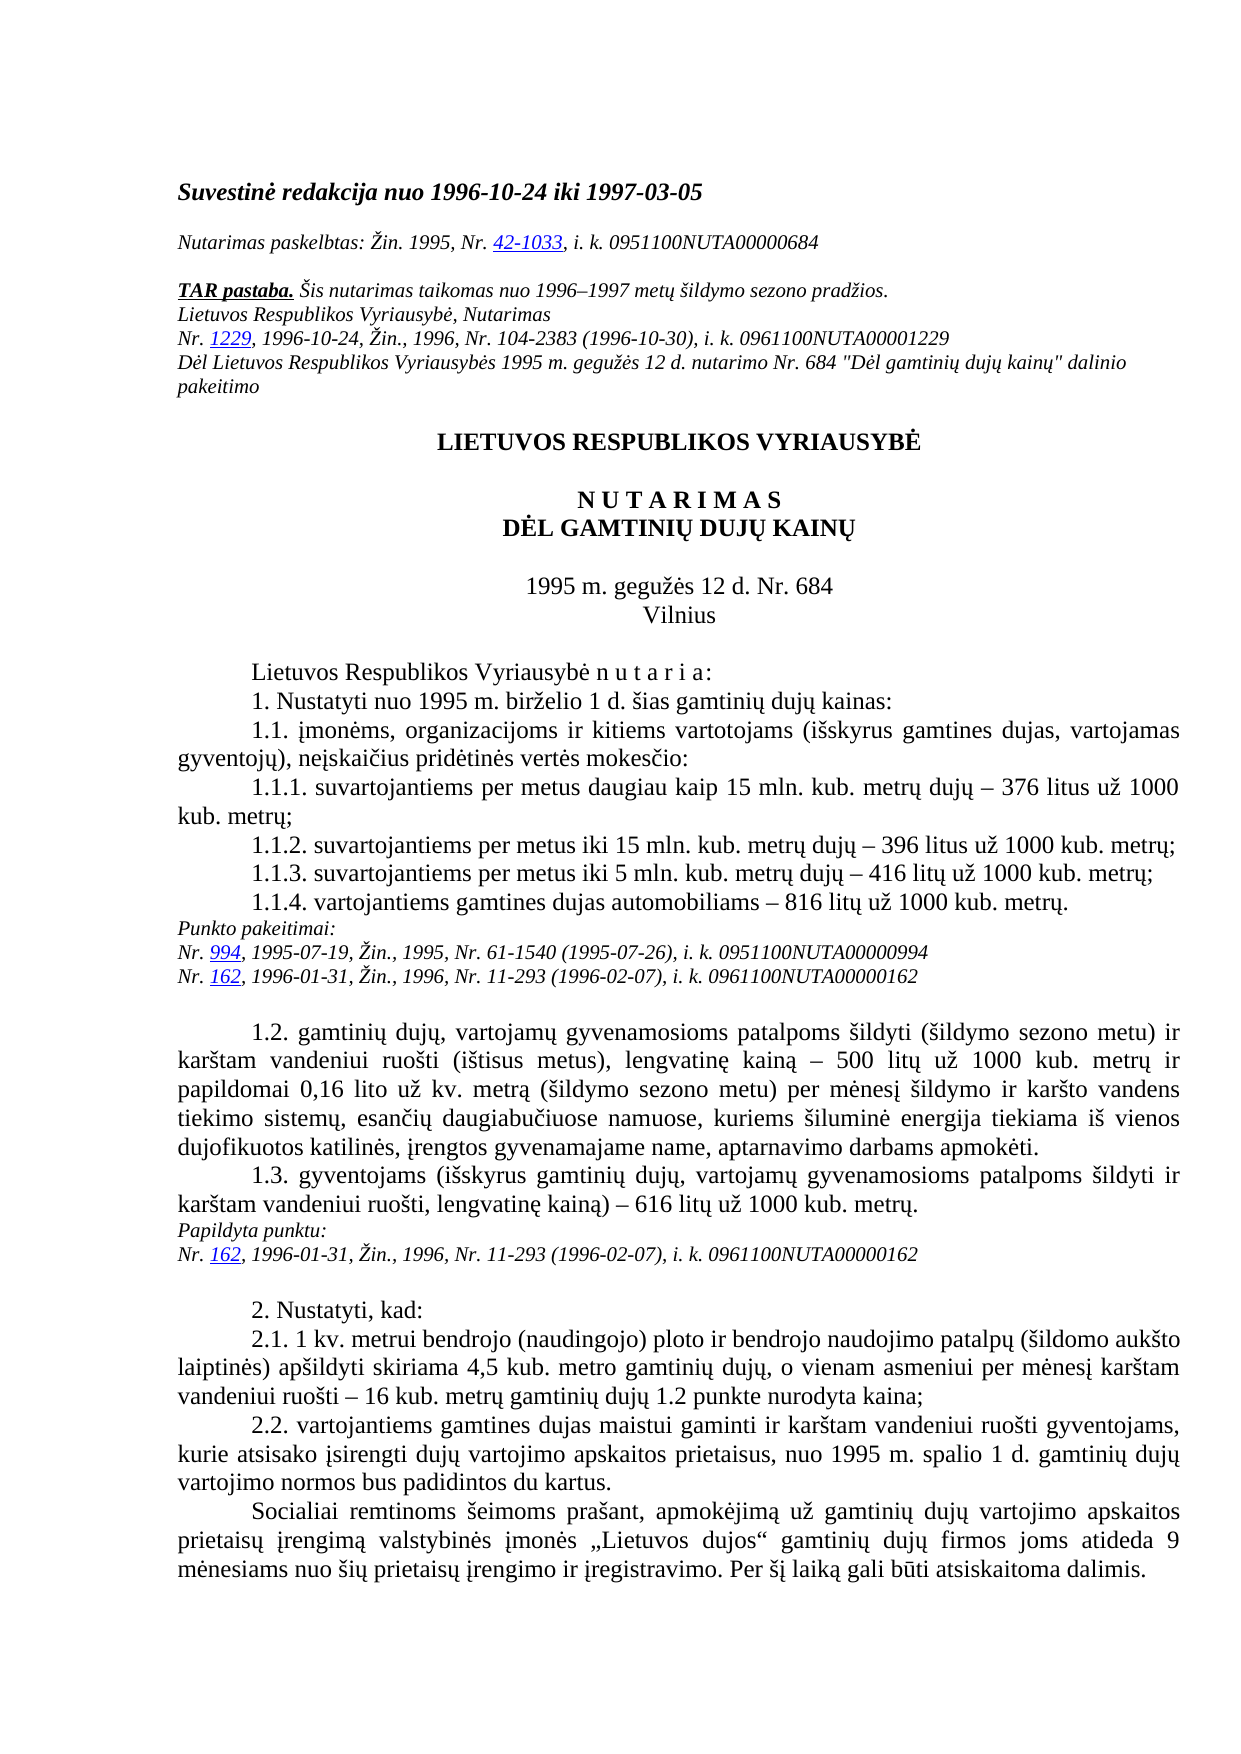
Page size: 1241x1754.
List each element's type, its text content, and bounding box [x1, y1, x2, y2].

text 2.1. 1 kv. metrui bendrojo (naudingojo) ploto ir bendrojo naudojimo patalpų (šildomo aukšto laiptinės) apšildyti skiriama 4,5 kub. metro gamtinių dujų, o vienam asmeniui per mėnesį karštam vandeniui ruošti – 16 kub. metrų gamtinių dujų 1.2 punkte nurodyta kaina; [177, 1324, 1181, 1410]
text 2. Nustatyti, kad: [177, 1295, 1181, 1324]
text Nr. 994, 1995-07-19, Žin., 1995, Nr. 61-1540 (1995-07-26), i. k. 0951100NUTA00000994 [177, 940, 1181, 964]
text Dėl Lietuvos Respublikos Vyriausybės 1995 m. gegužės 12 d. nutarimo Nr. 684 "Dėl gamtinių dujų kainų" dalinio pakeitimo [177, 350, 1181, 398]
text 1.1.2. suvartojantiems per metus iki 15 mln. kub. metrų dujų – 396 litus už 1000 kub. metrų; [177, 830, 1181, 858]
text Socialiai remtinoms šeimoms prašant, apmokėjimą už gamtinių dujų vartojimo apskaitos prietaisų įrengimą valstybinės įmonės „Lietuvos dujos“ gamtinių dujų firmos joms atideda 9 mėnesiams nuo šių prietaisų įrengimo ir įregistravimo. Per šį laiką gali būti atsiskaitoma dalimis. [177, 1496, 1181, 1582]
text Lietuvos Respublikos Vyriausybė, Nutarimas [177, 302, 1181, 326]
text Papildyta punktu: [177, 1218, 1181, 1242]
text Nr. 162, 1996-01-31, Žin., 1996, Nr. 11-293 (1996-02-07), i. k. 0961100NUTA00000162 [177, 964, 1181, 988]
text TAR pastaba. Šis nutarimas taikomas nuo 1996–1997 metų šildymo sezono pradžios. [177, 278, 1181, 302]
text Nutarimas paskelbtas: Žin. 1995, Nr. 42-1033, i. k. 0951100NUTA00000684 [177, 230, 1181, 254]
text 1.1.3. suvartojantiems per metus iki 5 mln. kub. metrų dujų – 416 litų už 1000 kub. metrų; [177, 858, 1181, 887]
text Nr. 1229, 1996-10-24, Žin., 1996, Nr. 104-2383 (1996-10-30), i. k. 0961100NUTA00001229 [177, 326, 1181, 350]
text 1995 m. gegužės 12 d. Nr. 684 [177, 571, 1181, 600]
text 2.2. vartojantiems gamtines dujas maistui gaminti ir karštam vandeniui ruošti gyventojams, kurie atsisako įsirengti dujų vartojimo apskaitos prietaisus, nuo 1995 m. spalio 1 d. gamtinių dujų vartojimo normos bus padidintos du kartus. [177, 1410, 1181, 1496]
text 1. Nustatyti nuo 1995 m. birželio 1 d. šias gamtinių dujų kainas: [177, 686, 1181, 715]
text N U T A R I M A S [177, 485, 1181, 513]
text 1.2. gamtinių dujų, vartojamų gyvenamosioms patalpoms šildyti (šildymo sezono metu) ir karštam vandeniui ruošti (ištisus metus), lengvatinę kainą – 500 litų už 1000 kub. metrų ir papildomai 0,16 lito už kv. metrą (šildymo sezono metu) per mėnesį šildymo ir karšto vandens tiekimo sistemų, esančių daugiabučiuose namuose, kuriems šiluminė energija tiekiama iš vienos dujofikuotos katilinės, įrengtos gyvenamajame name, aptarnavimo darbams apmokėti. [177, 1017, 1181, 1161]
text 1.1.4. vartojantiems gamtines dujas automobiliams – 816 litų už 1000 kub. metrų. [177, 887, 1181, 916]
text Suvestinė redakcija nuo 1996-10-24 iki 1997-03-05 [177, 177, 1181, 206]
text Punkto pakeitimai: [177, 916, 1181, 940]
text Lietuvos Respublikos Vyriausybė nutaria: [177, 657, 1181, 686]
text Nr. 162, 1996-01-31, Žin., 1996, Nr. 11-293 (1996-02-07), i. k. 0961100NUTA00000162 [177, 1242, 1181, 1266]
text 1.1.1. suvartojantiems per metus daugiau kaip 15 mln. kub. metrų dujų – 376 litus už 1000 kub. metrų; [177, 772, 1181, 830]
text 1.3. gyventojams (išskyrus gamtinių dujų, vartojamų gyvenamosioms patalpoms šildyti ir karštam vandeniui ruošti, lengvatinę kainą) – 616 litų už 1000 kub. metrų. [177, 1161, 1181, 1218]
text LIETUVOS RESPUBLIKOS VYRIAUSYBĖ [177, 427, 1181, 456]
text DĖL GAMTINIŲ DUJŲ KAINŲ [177, 513, 1181, 542]
text 1.1. įmonėms, organizacijoms ir kitiems vartotojams (išskyrus gamtines dujas, vartojamas gyventojų), neįskaičius pridėtinės vertės mokesčio: [177, 715, 1181, 772]
text Vilnius [177, 600, 1181, 628]
